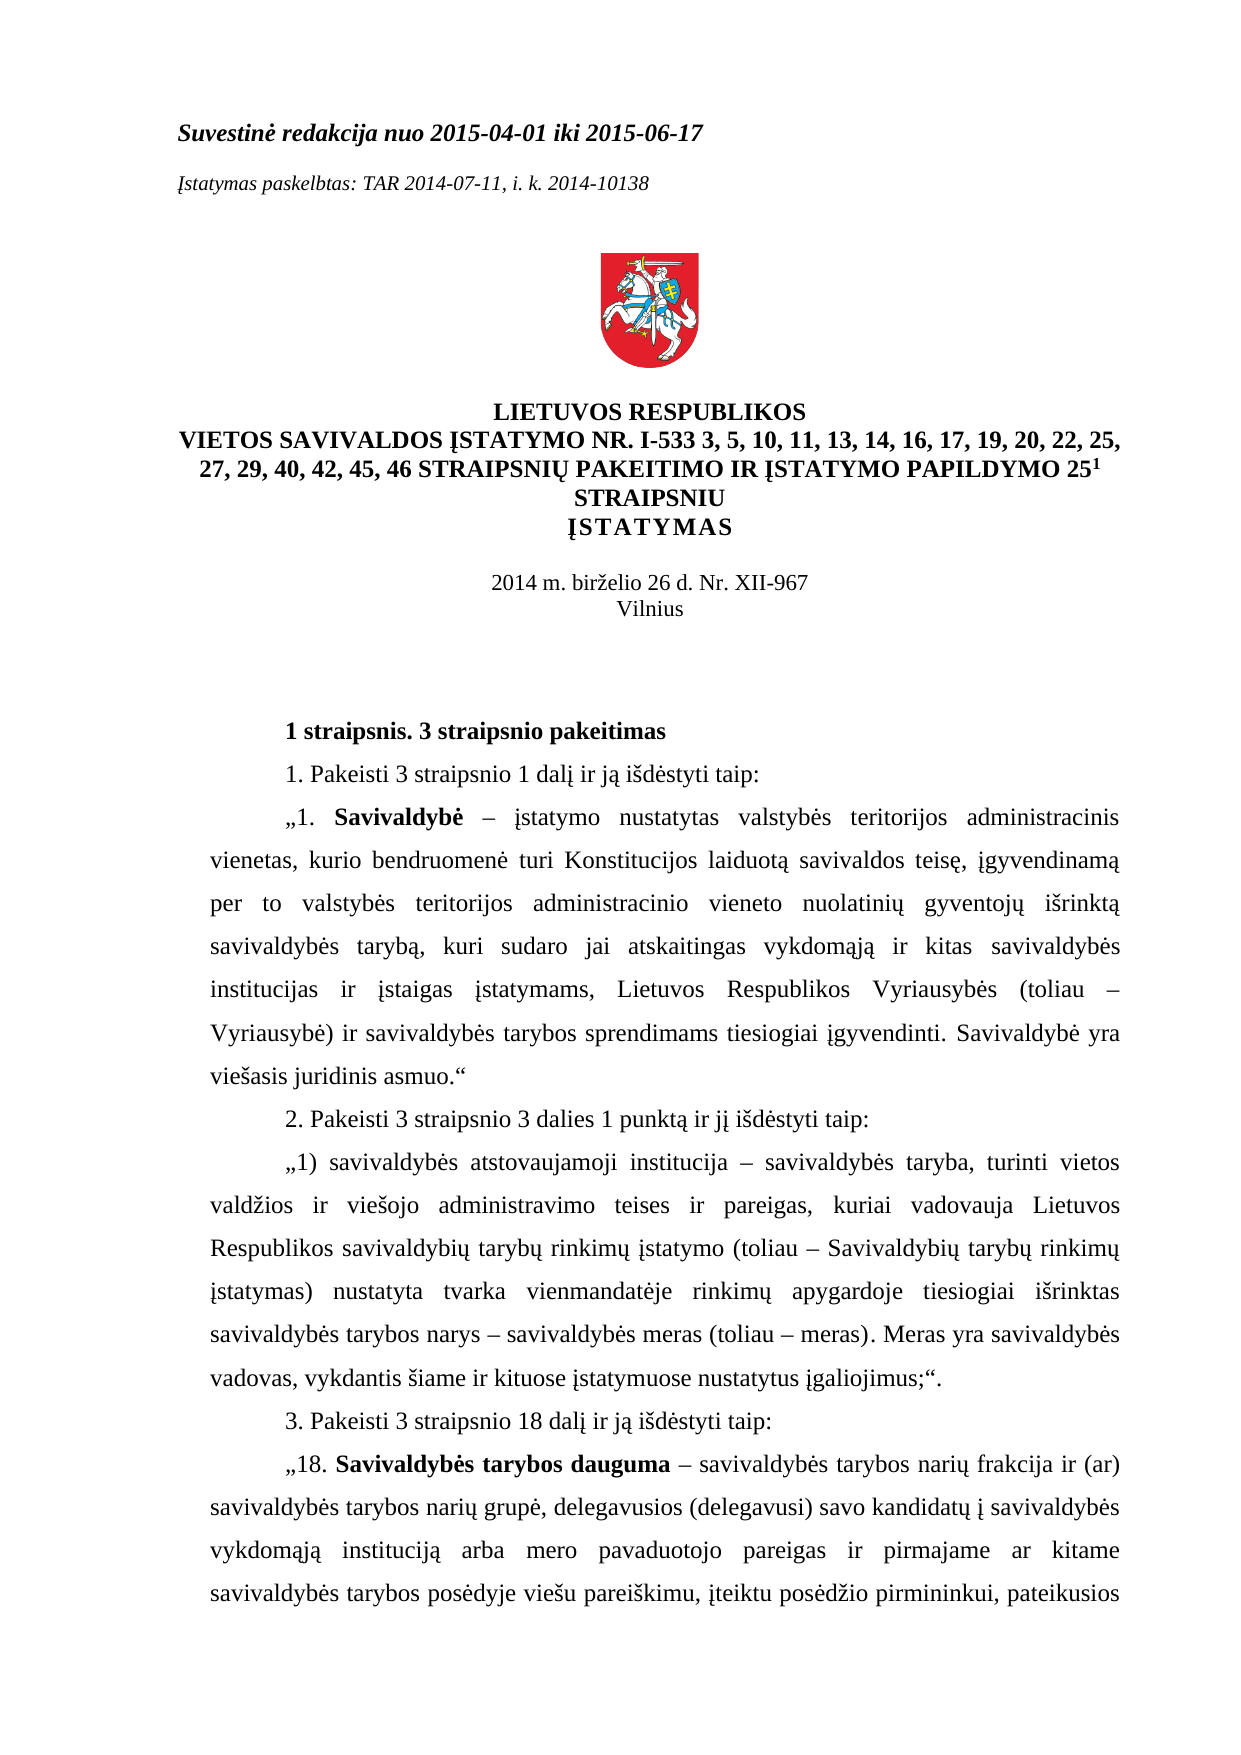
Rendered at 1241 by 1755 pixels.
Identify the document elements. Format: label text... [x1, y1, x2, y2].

text 2. Pakeisti 3 straipsnio 3 dalies 1 punktą ir jį išdėstyti taip: [210, 1104, 1120, 1133]
text „18. Savivaldybės tarybos dauguma – savivaldybės tarybos narių frakcija ir (ar) savivaldybės tarybos narių grupė, delegavusios (delegavusi) savo kandidatų į savivaldybės vykdomąją instituciją arba mero pavaduotojo pareigas ir pirmajame ar kitame savivaldybės tarybos posėdyje viešu pareiškimu, įteiktu posėdžio pirmininkui, pateikusios [210, 1449, 1120, 1607]
text VIETOS SAVIVALDOS ĮSTATYMO NR. I-533 3, 5, 10, 11, 13, 14, 16, 17, 19, 20, 22, 25, 27, 29, 40, 42, 45, 46 STRAIPSNIŲ PAKEITIMO IR ĮSTATYMO PAPILDYMO 251 STRAIPSNIU [177, 425, 1122, 512]
text 1 straipsnis. 3 straipsnio pakeitimas [210, 716, 1120, 744]
text „1) savivaldybės atstovaujamoji institucija – savivaldybės taryba, turinti vietos valdžios ir viešojo administravimo teises ir pareigas, kuriai vadovauja Lietuvos Respublikos savivaldybių tarybų rinkimų įstatymo (toliau – Savivaldybių tarybų rinkimų įstatymas) nustatyta tvarka vienmandatėje rinkimų apygardoje tiesiogiai išrinktas savivaldybės tarybos narys – savivaldybės meras (toliau – meras). Meras yra savivaldybės vadovas, vykdantis šiame ir kituose įstatymuose nustatytus įgaliojimus;“. [210, 1147, 1120, 1391]
text ĮSTATYMAS [177, 512, 1122, 540]
text 3. Pakeisti 3 straipsnio 18 dalį ir ją išdėstyti taip: [210, 1406, 1120, 1434]
text 1. Pakeisti 3 straipsnio 1 dalį ir ją išdėstyti taip: [210, 759, 1120, 788]
text 2014 m. birželio 26 d. Nr. XII-967 Vilnius [177, 569, 1122, 622]
text „1. Savivaldybė – įstatymo nustatytas valstybės teritorijos administracinis vienetas, kurio bendruomenė turi Konstitucijos laiduotą savivaldos teisę, įgyvendinamą per to valstybės teritorijos administracinio vieneto nuolatinių gyventojų išrinktą savivaldybės tarybą, kuri sudaro jai atskaitingas vykdomąją ir kitas savivaldybės institucijas ir įstaigas įstatymams, Lietuvos Respublikos Vyriausybės (toliau – Vyriausybė) ir savivaldybės tarybos sprendimams tiesiogiai įgyvendinti. Savivaldybė yra viešasis juridinis asmuo.“ [210, 802, 1120, 1089]
text Įstatymas paskelbtas: TAR 2014-07-11, i. k. 2014-10138 [177, 171, 1122, 195]
text LIETUVOS RESPUBLIKOS [177, 397, 1122, 425]
text Suvestinė redakcija nuo 2015-04-01 iki 2015-06-17 [177, 118, 1122, 147]
